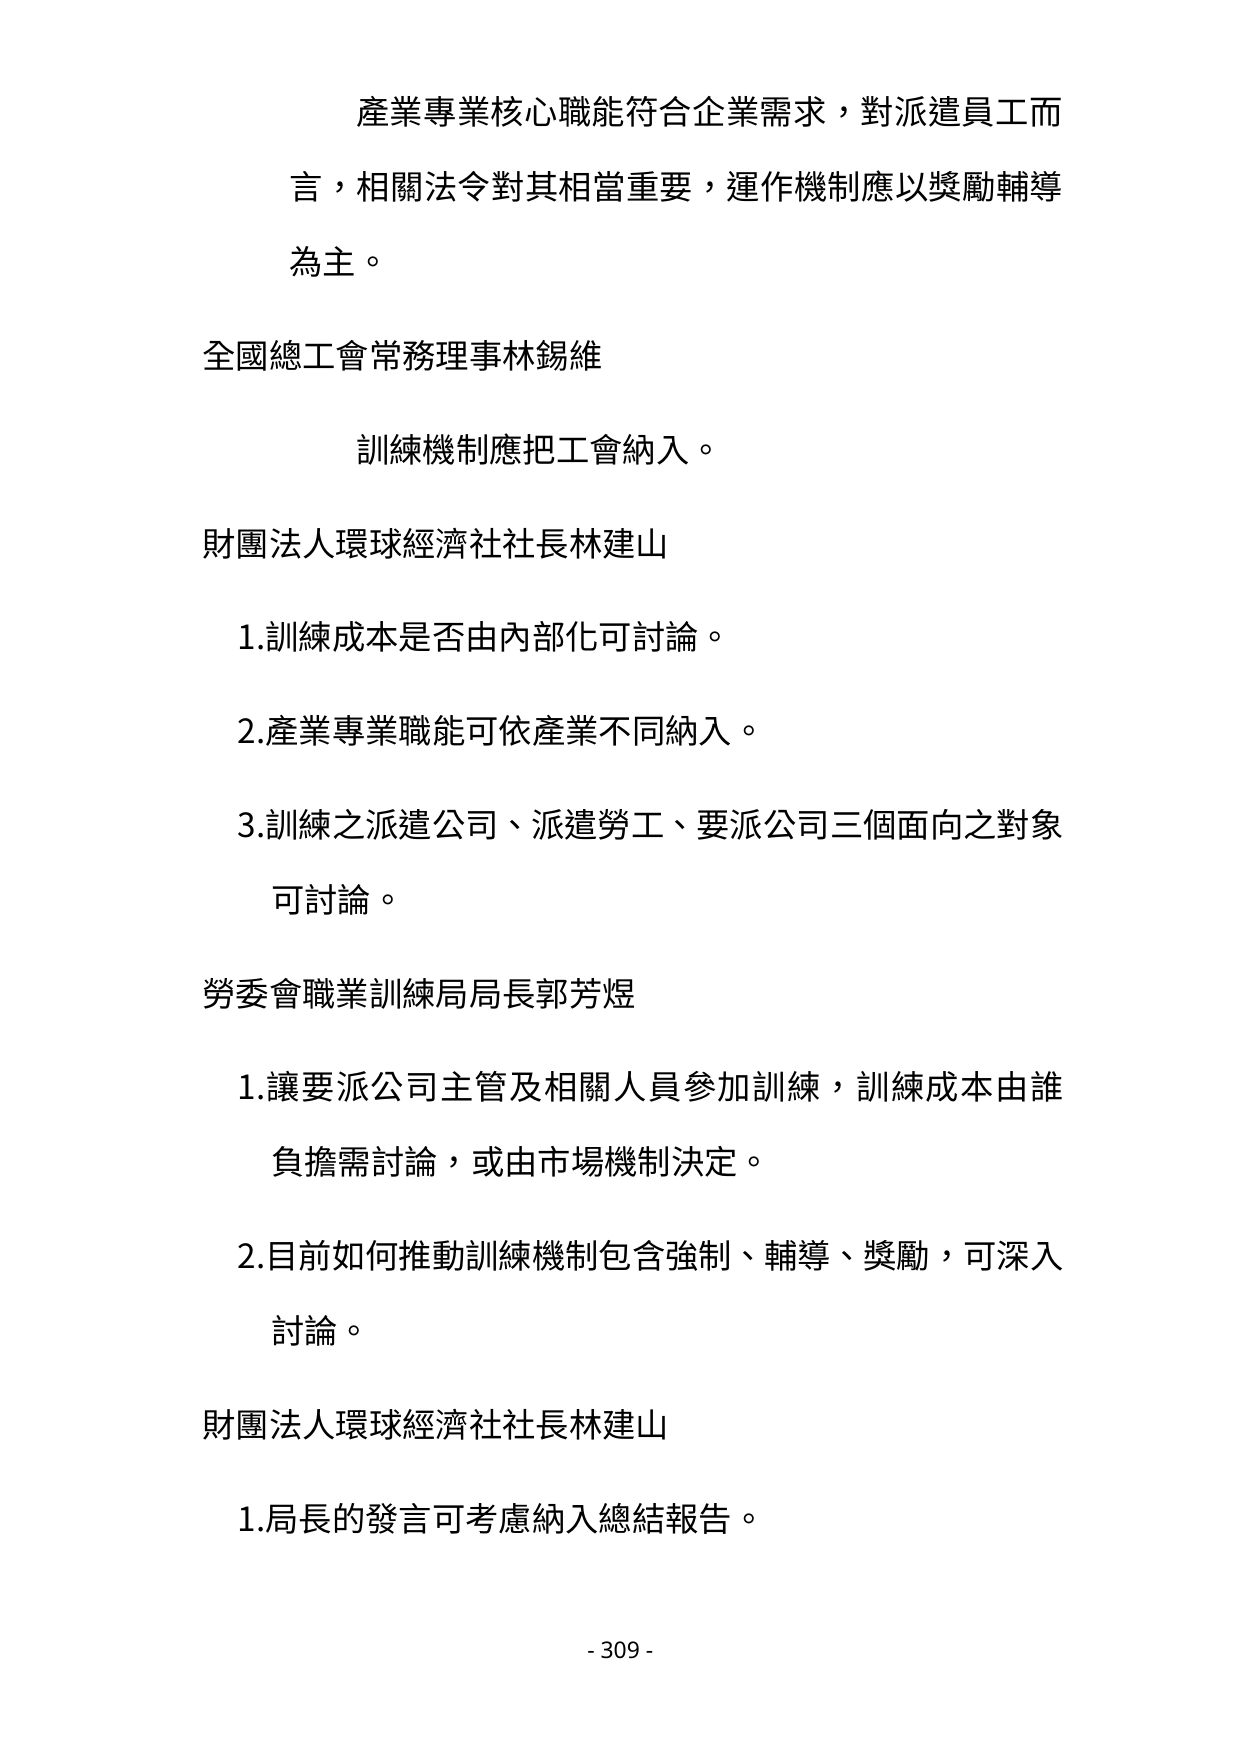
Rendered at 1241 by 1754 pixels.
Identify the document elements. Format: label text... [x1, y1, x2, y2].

subtitle 2.產業專業職能可依產業不同納入。 [237, 692, 1063, 767]
subtitle 1.局長的發言可考慮納入總結報告。 [237, 1479, 1063, 1554]
subtitle 財團法人環球經濟社社長林建山 [202, 1385, 1063, 1460]
subtitle 3.訓練之派遣公司、派遣勞工、要派公司三個面向之對象可討論。 [237, 785, 1063, 935]
subtitle 1.讓要派公司主管及相關人員參加訓練，訓練成本由誰負擔需討論，或由市場機制決定。 [237, 1048, 1063, 1198]
text 產業專業核心職能符合企業需求，對派遣員工而言，相關法令對其相當重要，運作機制應以獎勵輔導為主。 [289, 73, 1063, 298]
subtitle 全國總工會常務理事林錫維 [202, 317, 1063, 392]
subtitle 1.訓練成本是否由內部化可討論。 [237, 598, 1063, 673]
subtitle 2.目前如何推動訓練機制包含強制、輔導、獎勵，可深入討論。 [237, 1217, 1063, 1367]
subtitle 財團法人環球經濟社社長林建山 [202, 504, 1063, 579]
subtitle 勞委會職業訓練局局長郭芳煜 [202, 954, 1063, 1029]
text 訓練機制應把工會納入。 [289, 410, 1063, 485]
